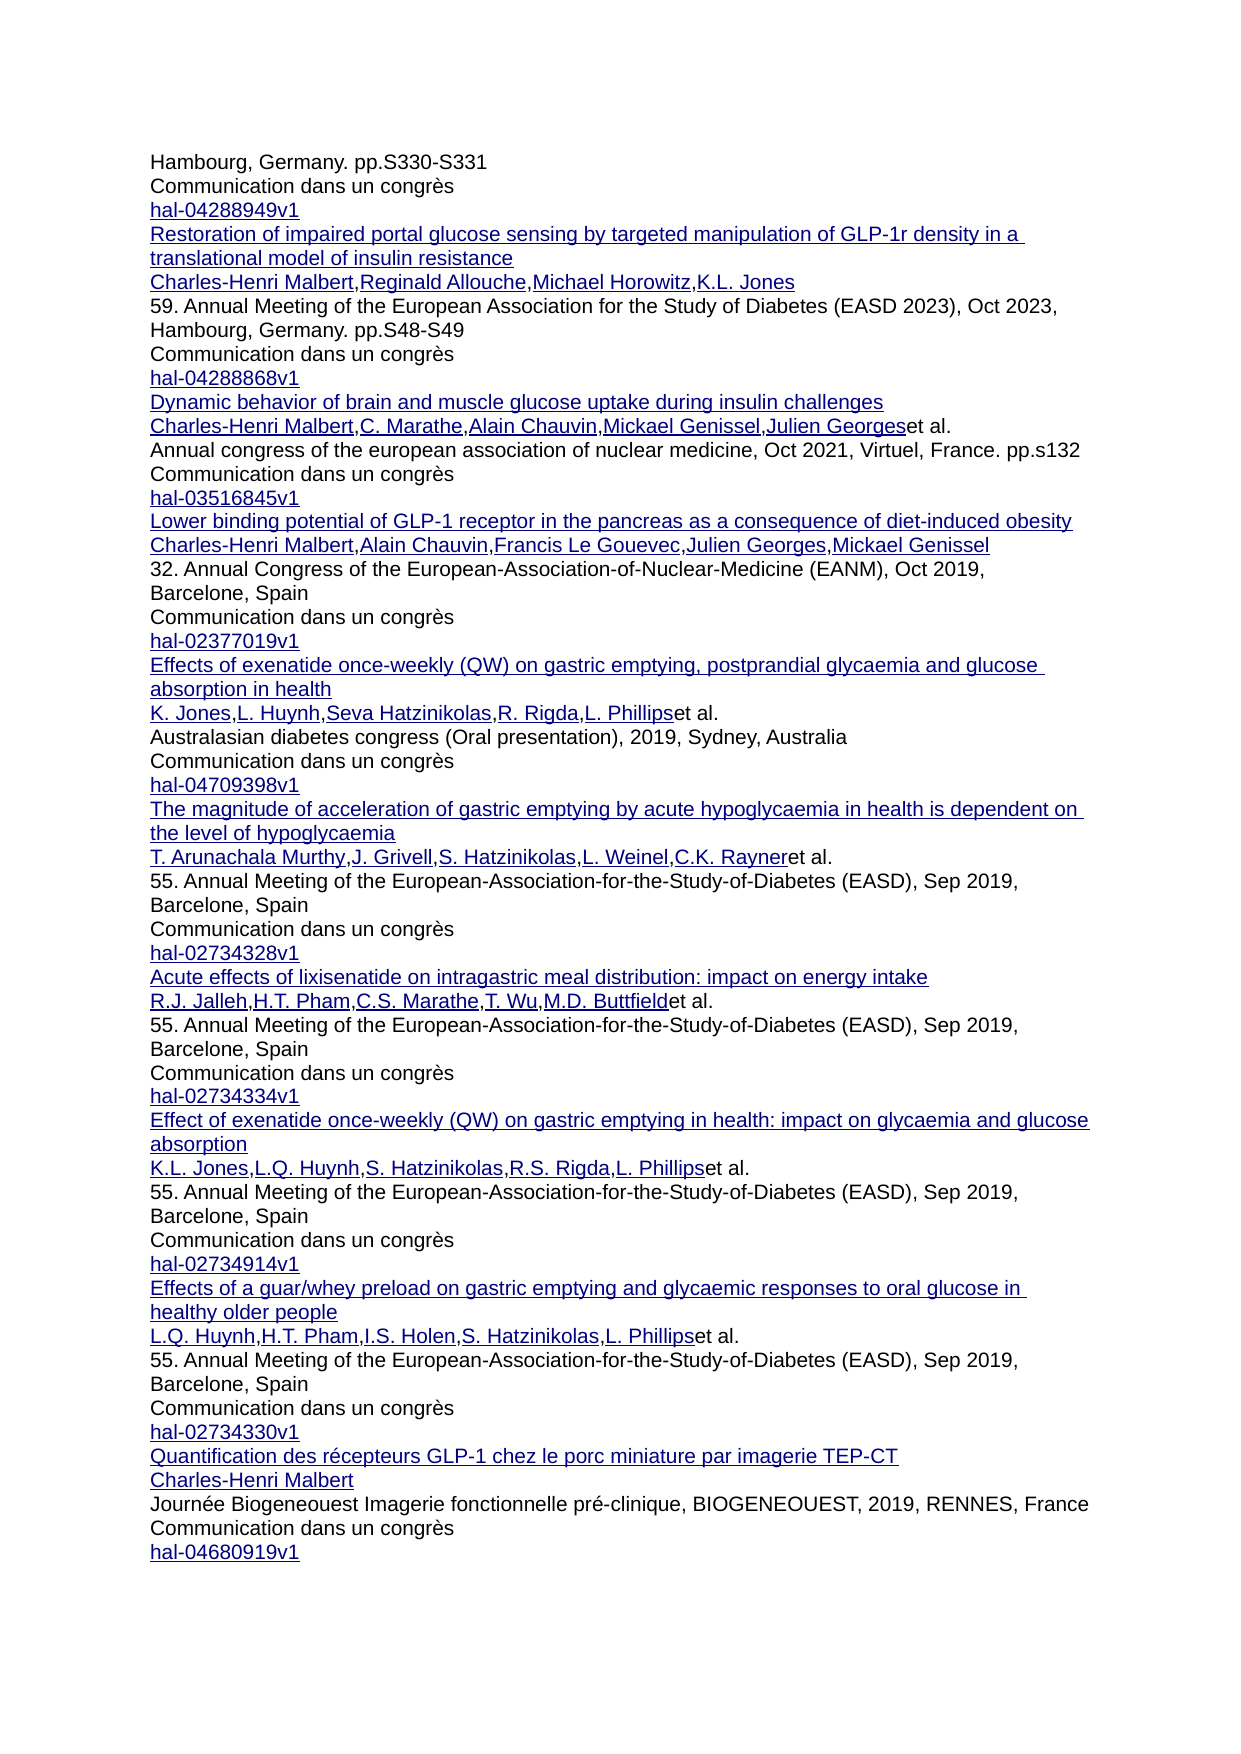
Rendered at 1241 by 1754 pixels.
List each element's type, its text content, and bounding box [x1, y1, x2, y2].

table_cell Lower binding potential of GLP-1 receptor in the pancreas as a consequence of diet-induced obesity Charles-Henri Malbert,Alain Chauvin,Francis Le Gouevec,Julien Georges,Mickael Genissel 32. Annual Congress of the European-Association-of-Nuclear-Medicine (EANM), Oct 2019, Barcelone, Spain Communication dans un congrès hal-02377019v1 [150, 509, 1090, 653]
table_cell Effects of a guar/whey preload on gastric emptying and glycaemic responses to oral glucose in healthy older people L.Q. Huynh,H.T. Pham,I.S. Holen,S. Hatzinikolas,L. Phillipset al. 55. Annual Meeting of the European-Association-for-the-Study-of-Diabetes (EASD), Sep 2019, Barcelone, Spain Communication dans un congrès hal-02734330v1 [150, 1276, 1090, 1444]
table_cell The magnitude of acceleration of gastric emptying by acute hypoglycaemia in health is dependent on the level of hypoglycaemia T. Arunachala Murthy,J. Grivell,S. Hatzinikolas,L. Weinel,C.K. Rayneret al. 55. Annual Meeting of the European-Association-for-the-Study-of-Diabetes (EASD), Sep 2019, Barcelone, Spain Communication dans un congrès hal-02734328v1 [150, 797, 1090, 964]
table_cell Effect of exenatide once-weekly (QW) on gastric emptying in health: impact on glycaemia and glucose [150, 1108, 1090, 1129]
table_cell absorption K.L. Jones,L.Q. Huynh,S. Hatzinikolas,R.S. Rigda,L. Phillipset al. 55. Annual Meeting of the European-Association-for-the-Study-of-Diabetes (EASD), Sep 2019, Barcelone, Spain Communication dans un congrès hal-02734914v1 [150, 1130, 1090, 1276]
table_cell Restoration of impaired portal glucose sensing by targeted manipulation of GLP-1r density in a translational model of insulin resistance Charles-Henri Malbert,Reginald Allouche,Michael Horowitz,K.L. Jones 59. Annual Meeting of the European Association for the Study of Diabetes (EASD 2023), Oct 2023, Hambourg, Germany. pp.S48-S49 Communication dans un congrès hal-04288868v1 [150, 222, 1090, 389]
table_cell Quantification des récepteurs GLP-1 chez le porc miniature par imagerie TEP-CT Charles-Henri Malbert Journée Biogeneouest Imagerie fonctionnelle pré-clinique, BIOGENEOUEST, 2019, RENNES, France Communication dans un congrès hal-04680919v1 [150, 1444, 1090, 1563]
table_cell Hambourg, Germany. pp.S330-S331 Communication dans un congrès hal-04288949v1 [150, 150, 1090, 222]
table_cell Acute effects of lixisenatide on intragastric meal distribution: impact on energy intake R.J. Jalleh,H.T. Pham,C.S. Marathe,T. Wu,M.D. Buttfieldet al. 55. Annual Meeting of the European-Association-for-the-Study-of-Diabetes (EASD), Sep 2019, Barcelone, Spain Communication dans un congrès hal-02734334v1 [150, 965, 1090, 1108]
table_cell Effects of exenatide once-weekly (QW) on gastric emptying, postprandial glycaemia and glucose absorption in health K. Jones,L. Huynh,Seva Hatzinikolas,R. Rigda,L. Phillipset al. Australasian diabetes congress (Oral presentation), 2019, Sydney, Australia Communication dans un congrès hal-04709398v1 [150, 653, 1090, 797]
table_cell Dynamic behavior of brain and muscle glucose uptake during insulin challenges Charles-Henri Malbert,C. Marathe,Alain Chauvin,Mickael Genissel,Julien Georgeset al. Annual congress of the european association of nuclear medicine, Oct 2021, Virtuel, France. pp.s132 Communication dans un congrès hal-03516845v1 [150, 390, 1090, 509]
